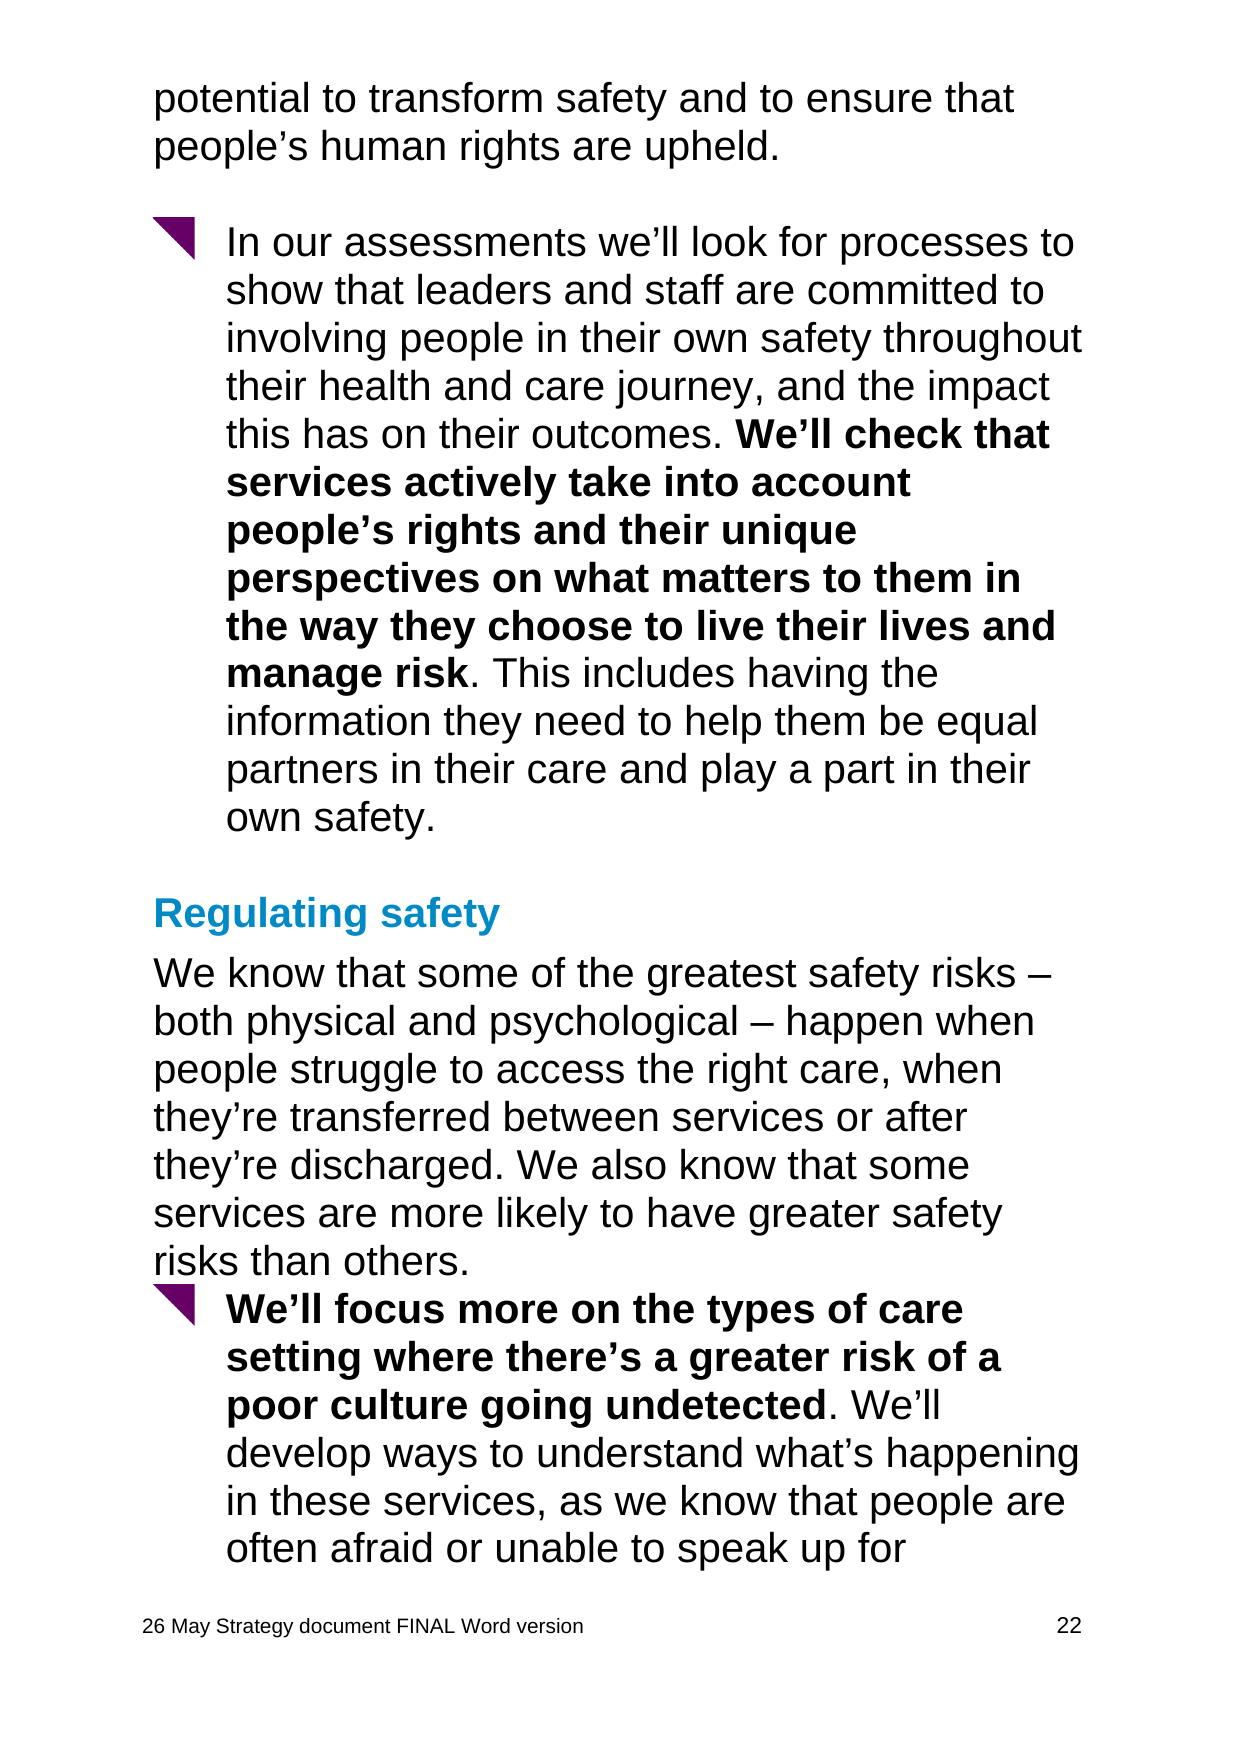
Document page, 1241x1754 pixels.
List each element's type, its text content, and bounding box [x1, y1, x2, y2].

table_cell [142, 1284, 214, 1572]
table_cell Regulating safety We know that some of the greatest safety risks – both physical and psychological – happen when people struggle to access the right care, when they’re transferred between services or after they’re discharged. We also know that some services are more likely to have greater safety risks than others. [142, 889, 1102, 1284]
table_cell potential to transform safety and to ensure that people’s human rights are upheld. [142, 74, 1102, 218]
table_cell [142, 218, 214, 888]
table_cell In our assessments we’ll look for processes to show that leaders and staff are committed to involving people in their own safety throughout their health and care journey, and the impact this has on their outcomes. We’ll check that services actively take into account people’s rights and their unique perspectives on what matters to them in the way they choose to live their lives and manage risk. This includes having the information they need to help them be equal partners in their care and play a part in their own safety. [214, 218, 1102, 888]
table_cell We’ll focus more on the types of care setting where there’s a greater risk of a poor culture going undetected. We’ll develop ways to understand what’s happening in these services, as we know that people are often afraid or unable to speak up for [214, 1284, 1102, 1572]
